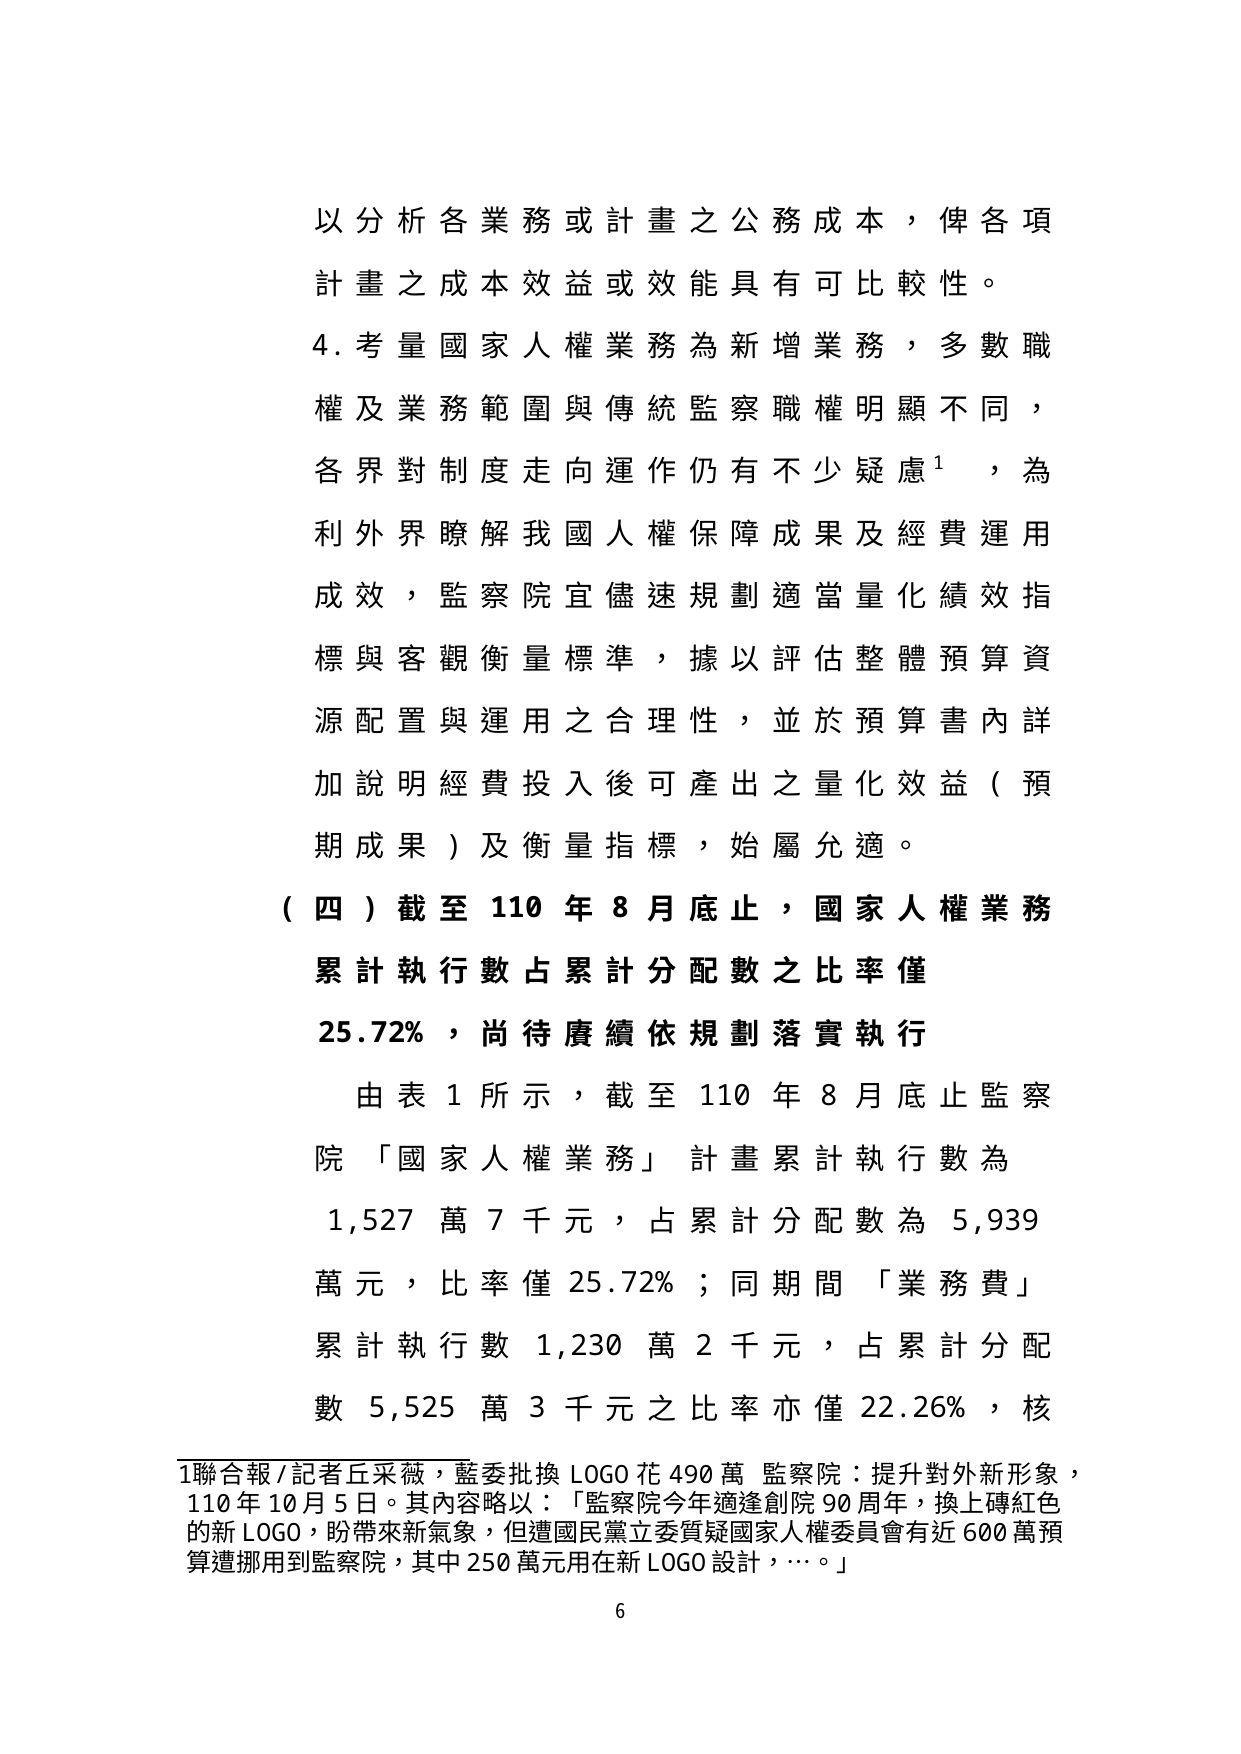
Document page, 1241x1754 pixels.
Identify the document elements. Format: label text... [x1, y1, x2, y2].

text 4.考量國家人權業務為新增業務，多數職權及業務範圍與傳統監察職權明顯不同，各界對制度走向運作仍有不少疑慮，為利外界瞭解我國人權保障成果及經費運用成效，監察院宜儘速規劃適當量化績效指標與客觀衡量標準，據以評估整體預算資源配置與運用之合理性，並於預算書內詳加說明經費投入後可產出之量化效益(預期成果)及衡量指標，始屬允適。 [271, 302, 1058, 865]
text 由表1所示，截至110年8月底止監察院「國家人權業務」計畫累計執行數為1,527萬7千元，占累計分配數為5,939萬元，比率僅25.72%；同期間「業務費」累計執行數1,230萬2千元，占累計分配數5,525萬3千元之比率亦僅22.26%，核 [271, 1052, 1058, 1427]
text 聯合報/記者丘采薇，藍委批換LOGO花490萬 監察院：提升對外新形象，110年10月5日。其內容略以：「監察院今年適逢創院90周年，換上磚紅色的新LOGO，盼帶來新氣象，但遭國民黨立委質疑國家人權委員會有近600萬預算遭挪用到監察院，其中250萬元用在新LOGO設計，…。」 [177, 1460, 1063, 1577]
text (四)截至110年8月底止，國家人權業務累計執行數占累計分配數之比率僅25.72%，尚待賡續依規劃落實執行 [242, 865, 1058, 1052]
text 3.為謀求政府用度合理、防止政府預算膨脹，增加人民負擔，預算法第37條規定：「各機關單位預算，…，歲出應按政事別、計畫或業務別與用途別科目編製之，各項計畫，除工作量無法計算者外，應分別選定工作衡量單位，計算公務成本編列。」另依111年度中央政府總預算編製作業手冊之「單位預算應編書表格式及注意事項」，各主要表及附屬表之設置目的主要為提供各機關衡量共同性預算科目(如業務費)及其預算編列合理性之標準，並據以分析各業務或計畫之公務成本，俾各項計畫之成本效益或效能具有可比較性。 [271, 177, 1058, 302]
